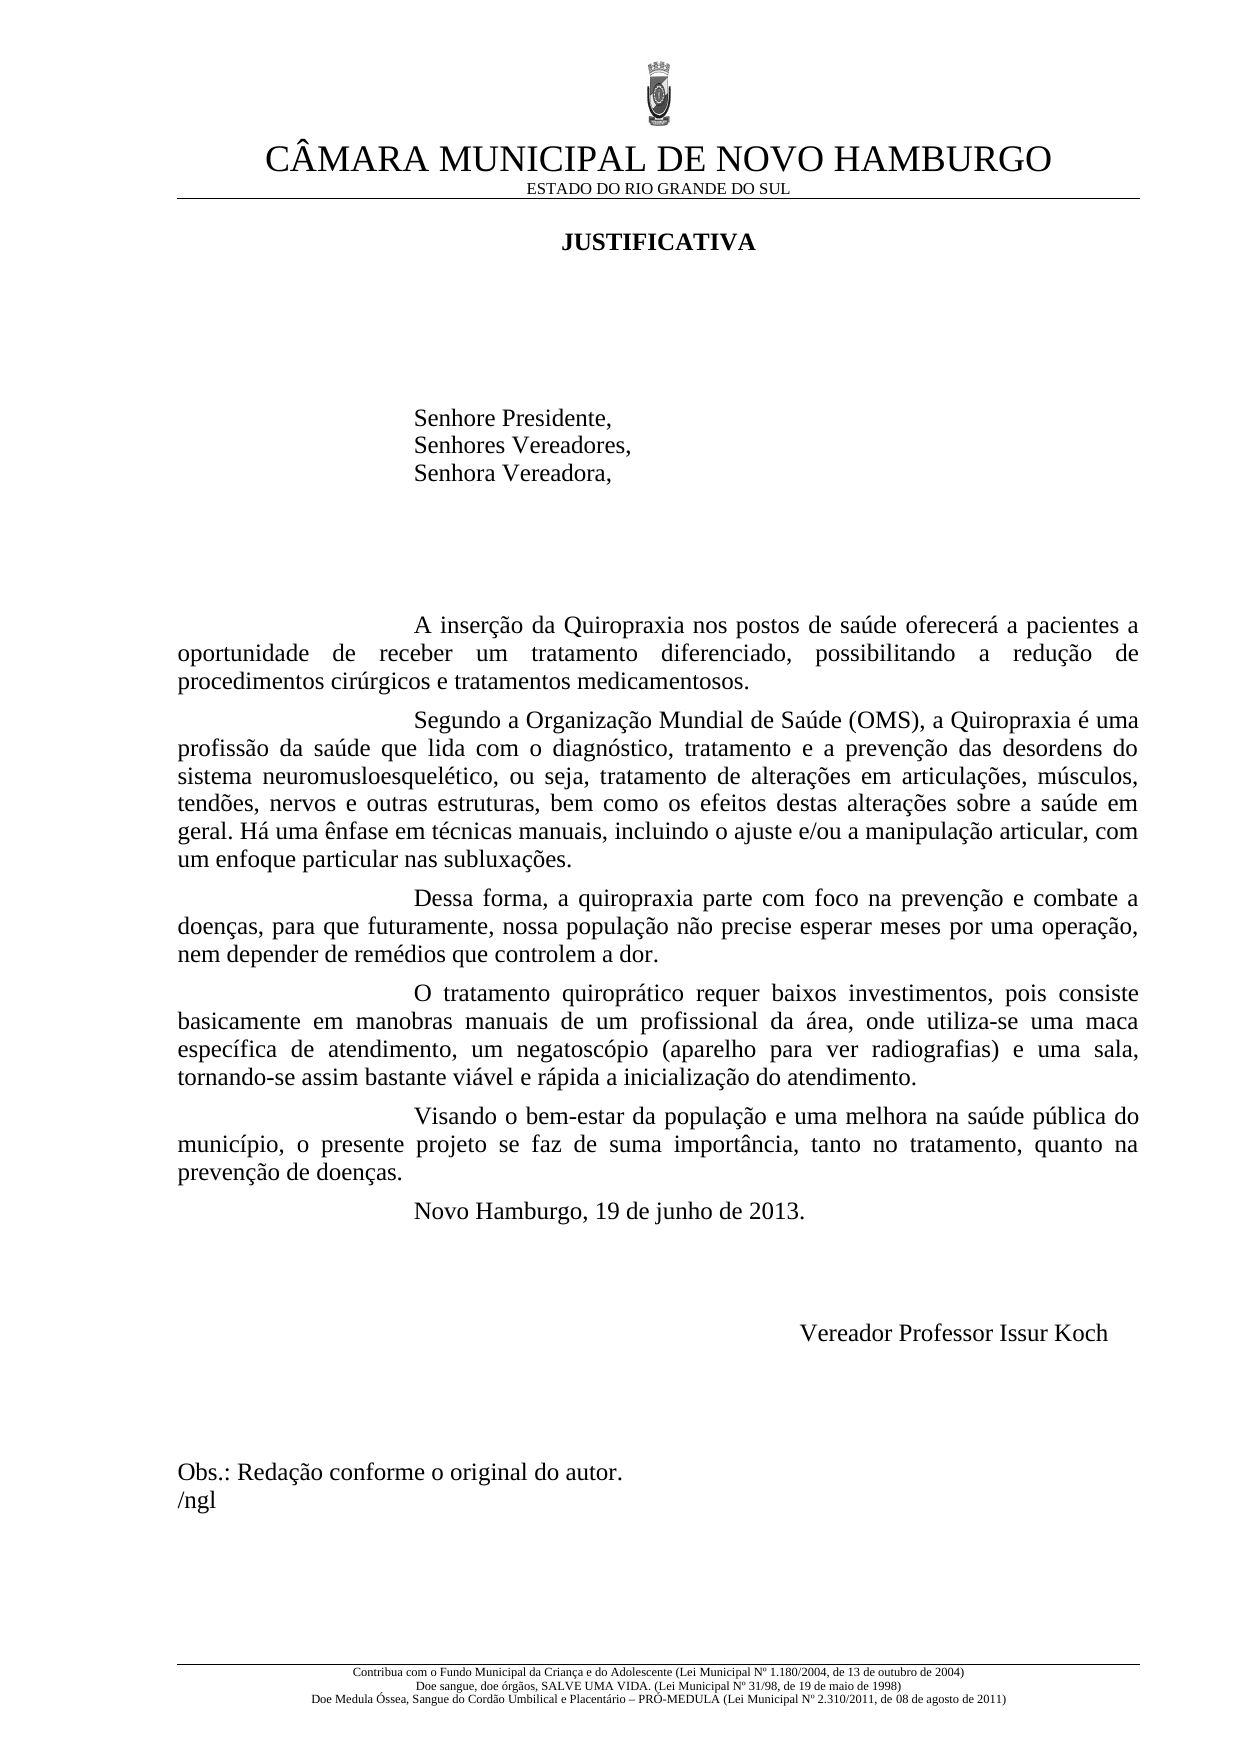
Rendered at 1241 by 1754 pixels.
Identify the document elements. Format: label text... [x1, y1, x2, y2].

text Visando o bem-estar da população e uma melhora na saúde pública do município, o presente projeto se faz de suma importância, tanto no tratamento, quanto na prevenção de doenças. [177, 1102, 1140, 1185]
text Obs.: Redação conforme o original do autor. [177, 1458, 1140, 1486]
text Senhore Presidente, [177, 404, 1140, 431]
text Vereador Professor Issur Koch [768, 1319, 1140, 1347]
text O tratamento quiroprático requer baixos investimentos, pois consiste basicamente em manobras manuais de um profissional da área, onde utiliza-se uma maca específica de atendimento, um negatoscópio (aparelho para ver radiografias) e uma sala, tornando-se assim bastante viável e rápida a inicialização do atendimento. [177, 979, 1140, 1090]
text A inserção da Quiropraxia nos postos de saúde oferecerá a pacientes a oportunidade de receber um tratamento diferenciado, possibilitando a redução de procedimentos cirúrgicos e tratamentos medicamentosos. [177, 611, 1140, 694]
text Senhora Vereadora, [177, 459, 1140, 487]
text /ngl [177, 1486, 1140, 1513]
text Dessa forma, a quiropraxia parte com foco na prevenção e combate a doenças, para que futuramente, nossa população não precise esperar meses por uma operação, nem depender de remédios que controlem a dor. [177, 884, 1140, 968]
text Senhores Vereadores, [177, 431, 1140, 459]
text Segundo a Organização Mundial de Saúde (OMS), a Quiropraxia é uma profissão da saúde que lida com o diagnóstico, tratamento e a prevenção das desordens do sistema neuromusloesquelético, ou seja, tratamento de alterações em articulações, músculos, tendões, nervos e outras estruturas, bem como os efeitos destas alterações sobre a saúde em geral. Há uma ênfase em técnicas manuais, incluindo o ajuste e/ou a manipulação articular, com um enfoque particular nas subluxações. [177, 706, 1140, 873]
text Novo Hamburgo, 19 de junho de 2013. [177, 1197, 1140, 1225]
text JUSTIFICATIVA [177, 228, 1140, 256]
